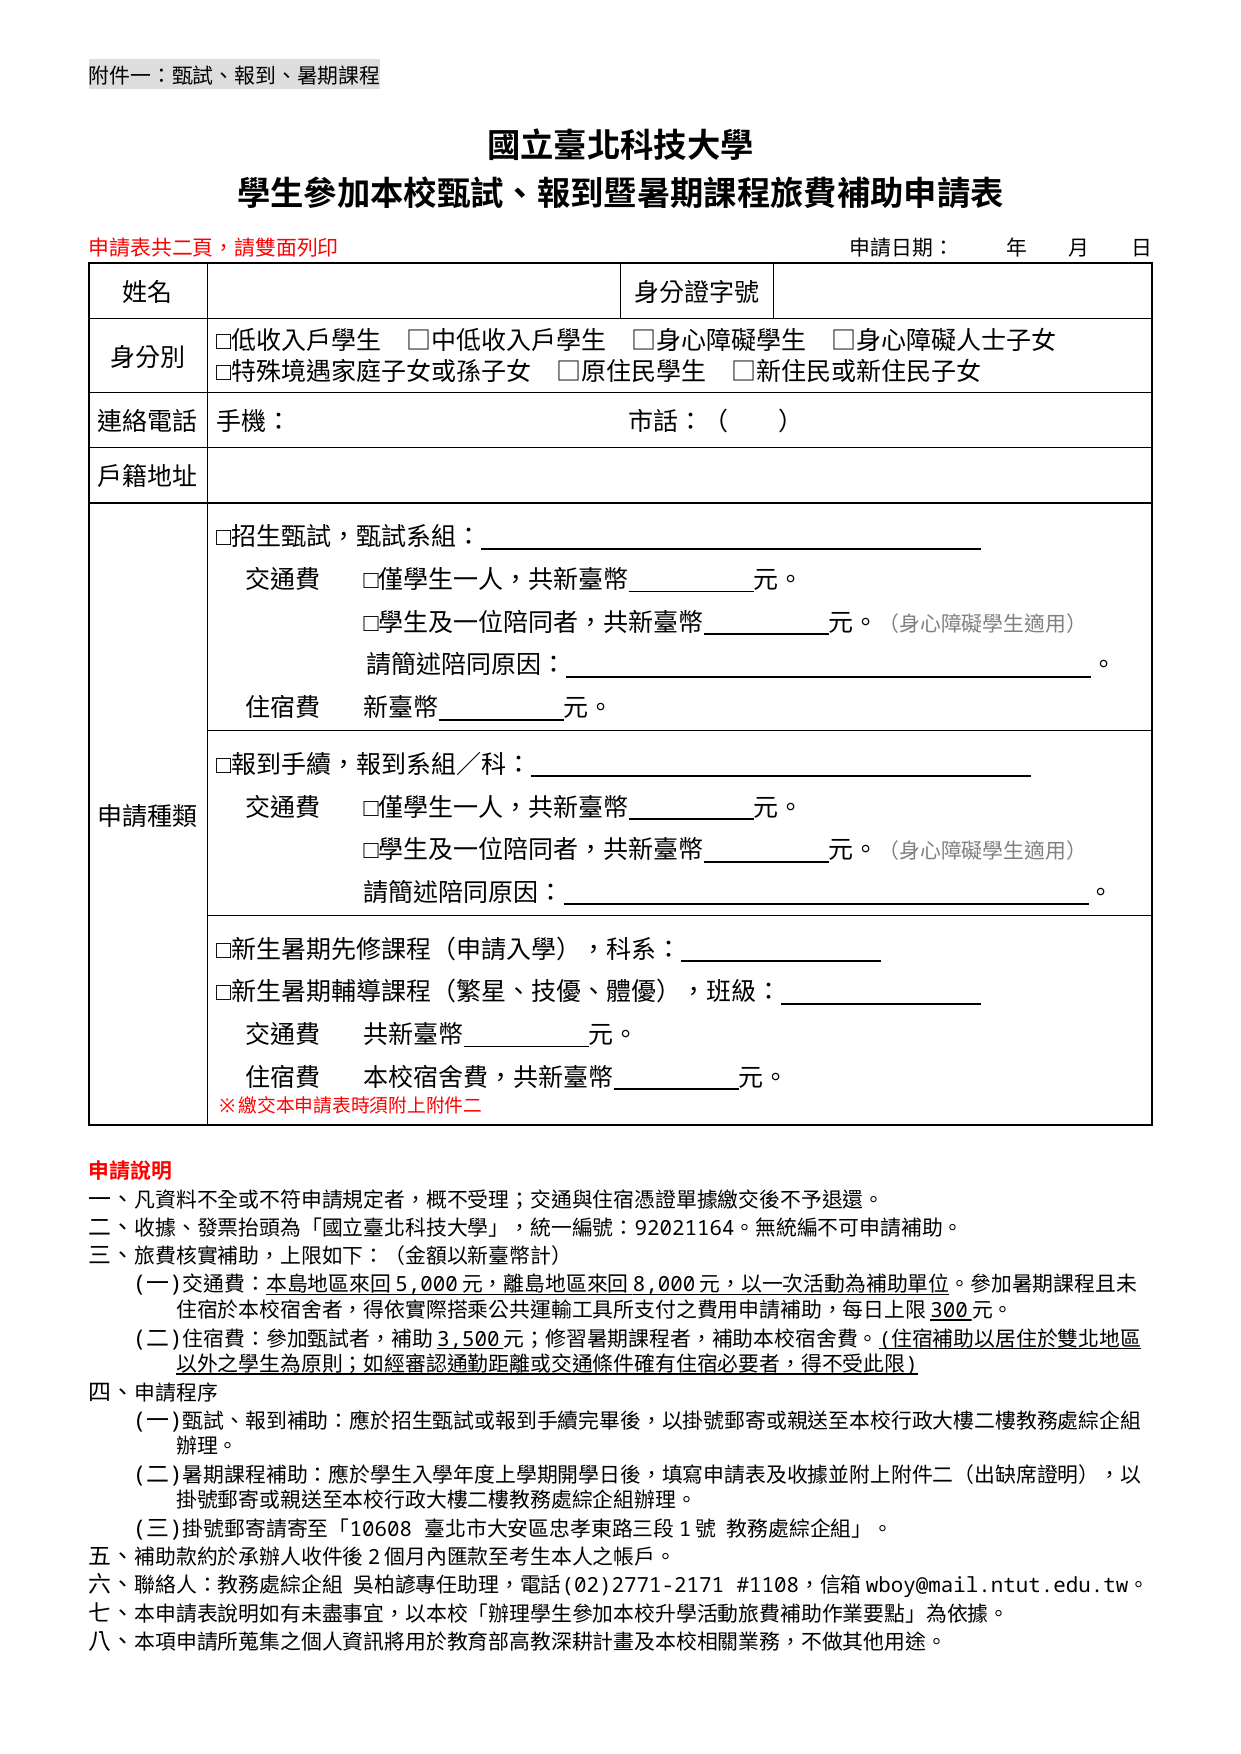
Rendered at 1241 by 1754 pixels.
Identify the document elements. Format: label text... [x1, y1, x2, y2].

table_cell 戶籍地址 [90, 448, 207, 502]
text 申請表共二頁，請雙面列印 申請日期： 年 月 日 [88, 231, 1152, 262]
list 本項申請所蒐集之個人資訊將用於教育部高教深耕計畫及本校相關業務，不做其他用途。 [88, 1627, 1152, 1655]
table_cell 連絡電話 [90, 393, 207, 447]
table_cell □報到手續，報到系組／科： 交通費 □僅學生一人，共新臺幣 元。 □學生及一位陪同者，共新臺幣 元。（身心障礙學生適用） 請簡述陪同原因： 。 [208, 731, 1151, 914]
list 甄試、報到補助：應於招生甄試或報到手續完畢後，以掛號郵寄或親送至本校行政大樓二樓教務處綜企組辦理。 [132, 1406, 1152, 1460]
list 住宿費：參加甄試者，補助3,500元；修習暑期課程者，補助本校宿舍費。(住宿補助以居住於雙北地區以外之學生為原則；如經審認通勤距離或交通條件確有住宿必要者，得不受此限) [132, 1323, 1152, 1377]
list 收據、發票抬頭為「國立臺北科技大學」，統一編號：92021164。無統編不可申請補助。 [88, 1213, 1152, 1241]
list 旅費核實補助，上限如下：（金額以新臺幣計） [88, 1241, 1152, 1269]
list 聯絡人：教務處綜企組 吳柏諺專任助理，電話(02)2771-2171 #1108，信箱wboy@mail.ntut.edu.tw。 [88, 1570, 1152, 1599]
list 暑期課程補助：應於學生入學年度上學期開學日後，填寫申請表及收據並附上附件二（出缺席證明），以掛號郵寄或親送至本校行政大樓二樓教務處綜企組辦理。 [132, 1460, 1152, 1514]
list 申請程序 [88, 1377, 1152, 1406]
table_cell 申請種類 [90, 504, 207, 1124]
text 申請說明 [88, 1154, 1152, 1184]
table_cell 身分別 [90, 319, 207, 392]
list 掛號郵寄請寄至「10608 臺北市大安區忠孝東路三段1號 教務處綜企組」。 [132, 1514, 1152, 1542]
list 補助款約於承辦人收件後2個月內匯款至考生本人之帳戶。 [88, 1542, 1152, 1570]
subtitle 國立臺北科技大學 學生參加本校甄試、報到暨暑期課程旅費補助申請表 [88, 118, 1152, 215]
table_header 身分證字號 [621, 264, 773, 318]
table_header 姓名 [90, 264, 207, 318]
table_cell □招生甄試，甄試系組： 交通費 □僅學生一人，共新臺幣 元。 □學生及一位陪同者，共新臺幣 元。（身心障礙學生適用） 請簡述陪同原因： 。 住宿費 新臺幣 元。 [208, 504, 1151, 730]
table_cell 手機： 市話：（ ） [208, 393, 1151, 447]
list 本申請表說明如有未盡事宜，以本校「辦理學生參加本校升學活動旅費補助作業要點」為依據。 [88, 1599, 1152, 1627]
table_cell □低收入戶學生 □中低收入戶學生 □身心障礙學生 □身心障礙人士子女 □特殊境遇家庭子女或孫子女 □原住民學生 □新住民或新住民子女 [208, 319, 1151, 392]
table_header [774, 264, 1151, 318]
table_cell □新生暑期先修課程（申請入學），科系： □新生暑期輔導課程（繁星、技優、體優），班級： 交通費 共新臺幣 元。 住宿費 本校宿舍費，共新臺幣 元。 ※繳交本申請表時須附上附件二 [208, 916, 1151, 1124]
table_cell [208, 448, 1151, 502]
list 凡資料不全或不符申請規定者，概不受理；交通與住宿憑證單據繳交後不予退還。 [88, 1184, 1152, 1213]
list 交通費：本島地區來回5,000元，離島地區來回8,000元，以一次活動為補助單位。參加暑期課程且未住宿於本校宿舍者，得依實際搭乘公共運輸工具所支付之費用申請補助，每日上限300元。 [132, 1269, 1152, 1323]
table_header [208, 264, 620, 318]
